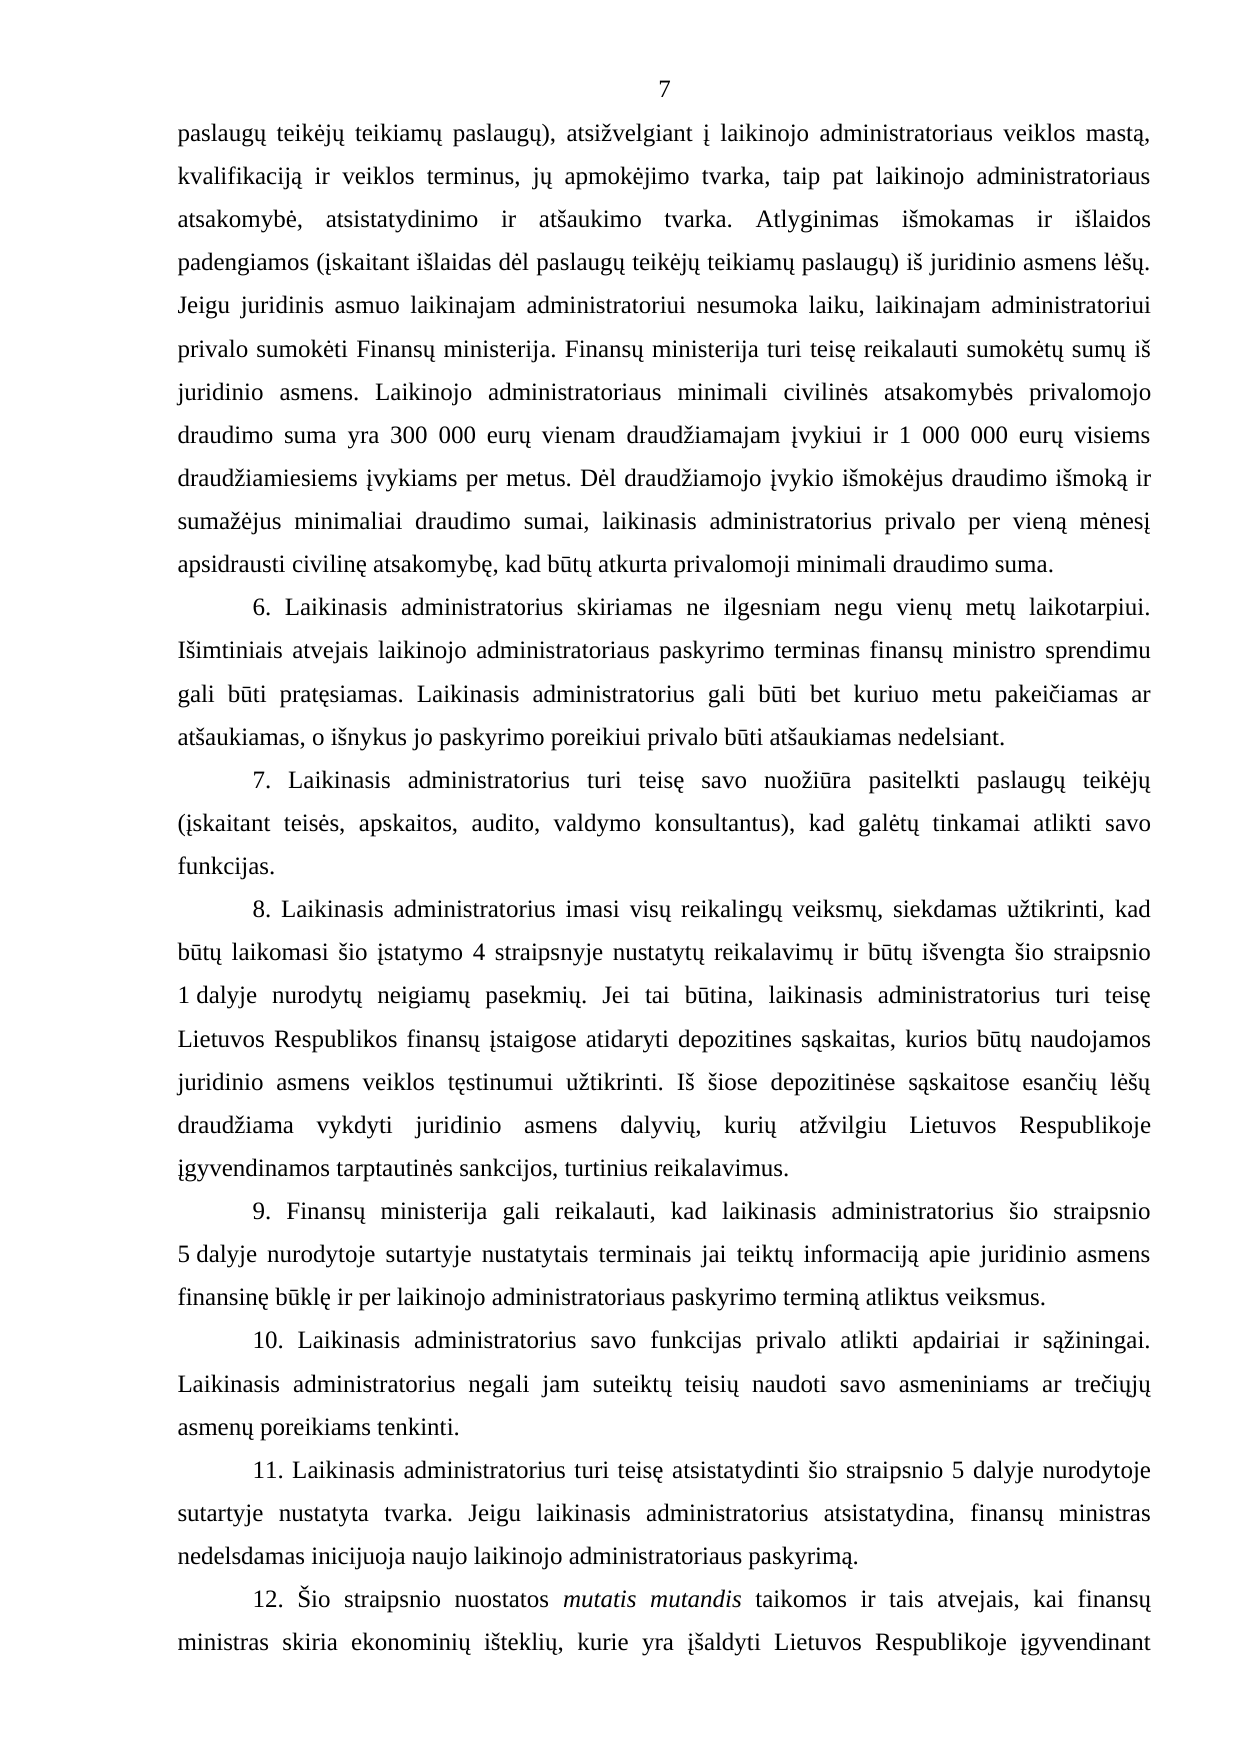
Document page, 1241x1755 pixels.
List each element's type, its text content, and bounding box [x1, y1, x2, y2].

text 9. Finansų ministerija gali reikalauti, kad laikinasis administratorius šio straipsnio 5 dalyje nurodytoje sutartyje nustatytais terminais jai teiktų informaciją apie juridinio asmens finansinę būklę ir per laikinojo administratoriaus paskyrimo terminą atliktus veiksmus. [177, 1196, 1152, 1311]
text 12. Šio straipsnio nuostatos mutatis mutandis taikomos ir tais atvejais, kai finansų ministras skiria ekonominių išteklių, kurie yra įšaldyti Lietuvos Respublikoje įgyvendinant [177, 1584, 1152, 1656]
text 6. Laikinasis administratorius skiriamas ne ilgesniam negu vienų metų laikotarpiui. Išimtiniais atvejais laikinojo administratoriaus paskyrimo terminas finansų ministro sprendimu gali būti pratęsiamas. Laikinasis administratorius gali būti bet kuriuo metu pakeičiamas ar atšaukiamas, o išnykus jo paskyrimo poreikiui privalo būti atšaukiamas nedelsiant. [177, 592, 1152, 751]
text 8. Laikinasis administratorius imasi visų reikalingų veiksmų, siekdamas užtikrinti, kad būtų laikomasi šio įstatymo 4 straipsnyje nustatytų reikalavimų ir būtų išvengta šio straipsnio 1 dalyje nurodytų neigiamų pasekmių. Jei tai būtina, laikinasis administratorius turi teisę Lietuvos Respublikos finansų įstaigose atidaryti depozitines sąskaitas, kurios būtų naudojamos juridinio asmens veiklos tęstinumui užtikrinti. Iš šiose depozitinėse sąskaitose esančių lėšų draudžiama vykdyti juridinio asmens dalyvių, kurių atžvilgiu Lietuvos Respublikoje įgyvendinamos tarptautinės sankcijos, turtinius reikalavimus. [177, 894, 1152, 1182]
text 11. Laikinasis administratorius turi teisę atsistatydinti šio straipsnio 5 dalyje nurodytoje sutartyje nustatyta tvarka. Jeigu laikinasis administratorius atsistatydina, finansų ministras nedelsdamas inicijuoja naujo laikinojo administratoriaus paskyrimą. [177, 1455, 1152, 1570]
text 10. Laikinasis administratorius savo funkcijas privalo atlikti apdairiai ir sąžiningai. Laikinasis administratorius negali jam suteiktų teisių naudoti savo asmeniniams ar trečiųjų asmenų poreikiams tenkinti. [177, 1326, 1152, 1441]
text 7. Laikinasis administratorius turi teisę savo nuožiūra pasitelkti paslaugų teikėjų (įskaitant teisės, apskaitos, audito, valdymo konsultantus), kad galėtų tinkamai atlikti savo funkcijas. [177, 765, 1152, 880]
text paslaugų teikėjų teikiamų paslaugų), atsižvelgiant į laikinojo administratoriaus veiklos mastą, kvalifikaciją ir veiklos terminus, jų apmokėjimo tvarka, taip pat laikinojo administratoriaus atsakomybė, atsistatydinimo ir atšaukimo tvarka. Atlyginimas išmokamas ir išlaidos padengiamos (įskaitant išlaidas dėl paslaugų teikėjų teikiamų paslaugų) iš juridinio asmens lėšų. Jeigu juridinis asmuo laikinajam administratoriui nesumoka laiku, laikinajam administratoriui privalo sumokėti Finansų ministerija. Finansų ministerija turi teisę reikalauti sumokėtų sumų iš juridinio asmens. Laikinojo administratoriaus minimali civilinės atsakomybės privalomojo draudimo suma yra 300 000 eurų vienam draudžiamajam įvykiui ir 1 000 000 eurų visiems draudžiamiesiems įvykiams per metus. Dėl draudžiamojo įvykio išmokėjus draudimo išmoką ir sumažėjus minimaliai draudimo sumai, laikinasis administratorius privalo per vieną mėnesį apsidrausti civilinę atsakomybę, kad būtų atkurta privalomoji minimali draudimo suma. [177, 118, 1152, 578]
